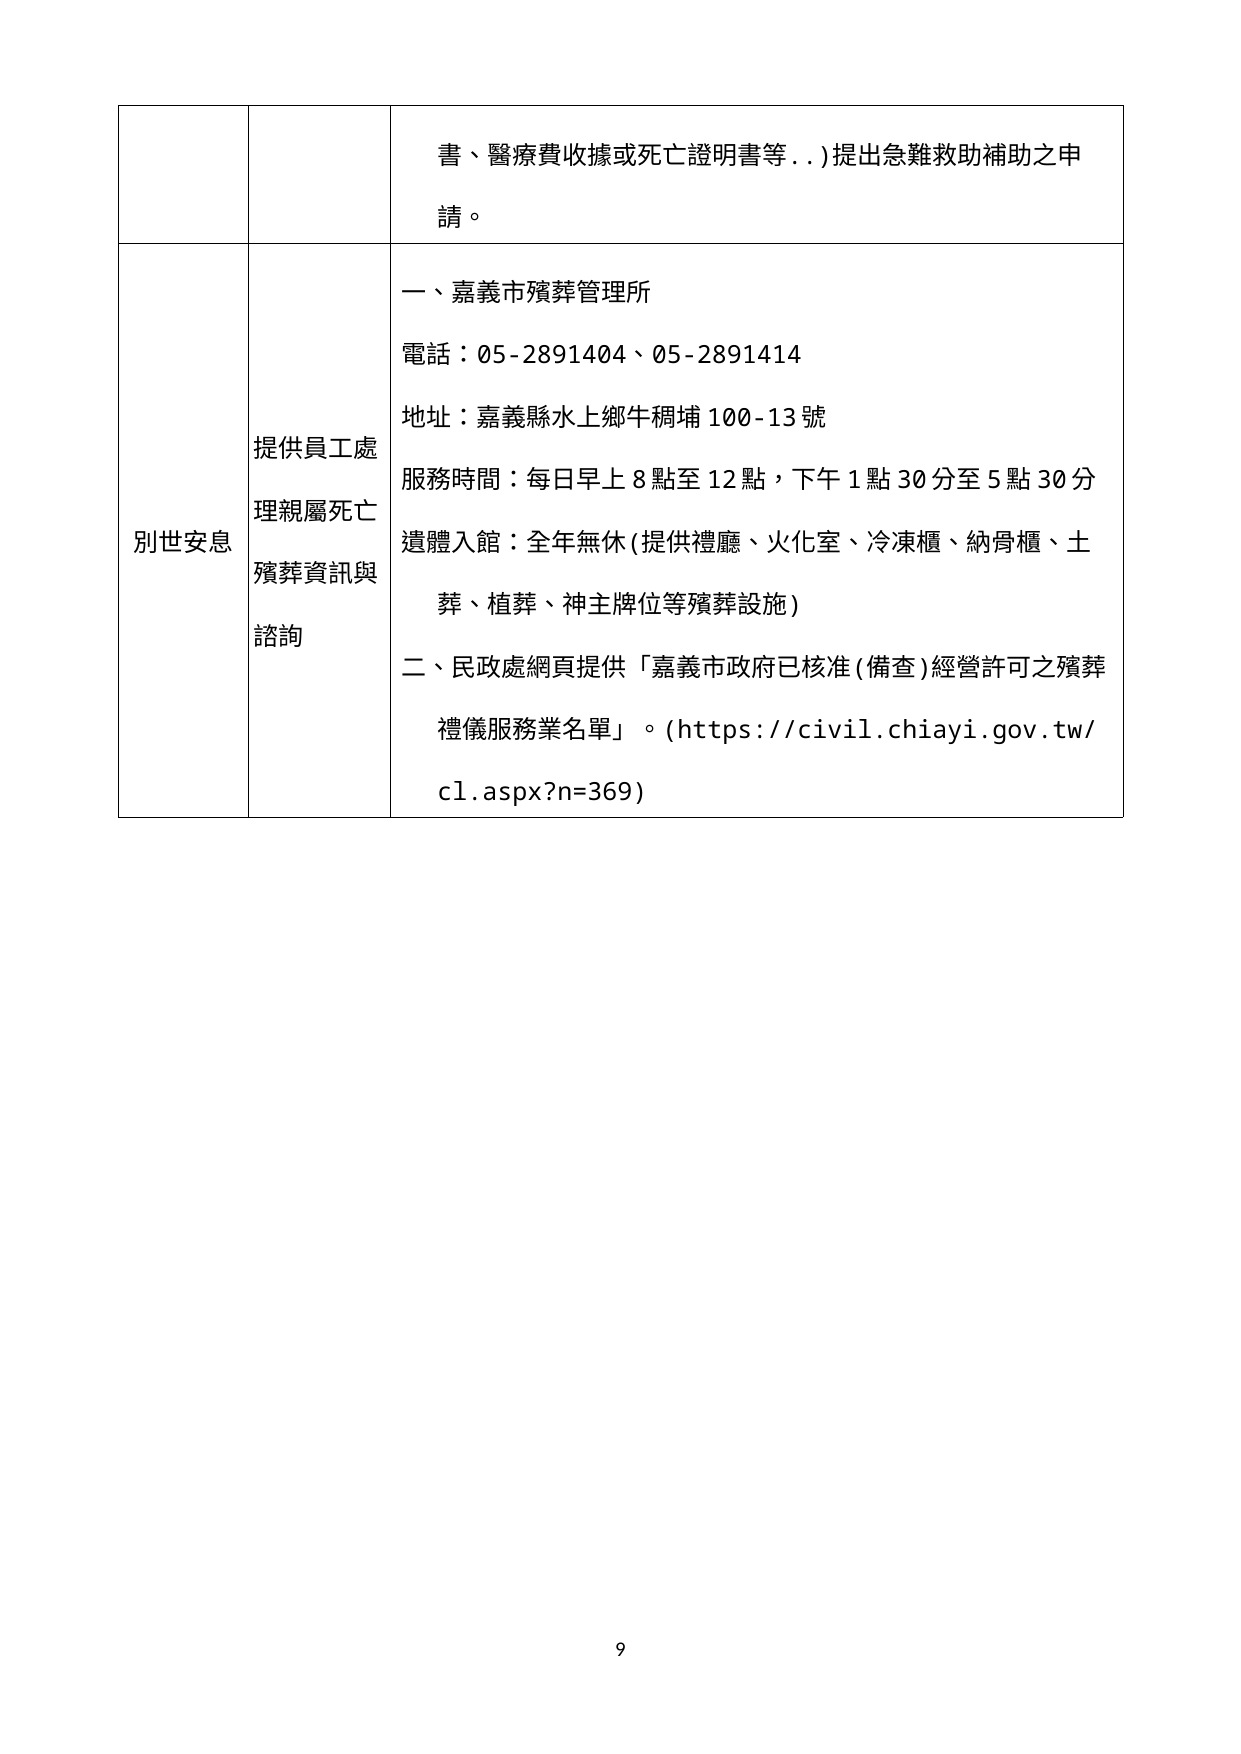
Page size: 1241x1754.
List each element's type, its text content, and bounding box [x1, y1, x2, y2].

table_cell 嘉義市殯葬管理所 電話：05-2891404、05-2891414 地址：嘉義縣水上鄉牛稠埔100-13號 服務時間：每日早上8點至12點，下午1點30分至5點30分 遺體入館：全年無休(提供禮廳、火化室、冷凍櫃、納骨櫃、土葬、植葬、神主牌位等殯葬設施) 民政處網頁提供「嘉義市政府已核准(備查)經營許可之殯葬禮儀服務業名單」。(https://civil.chiayi.gov.tw/cl.aspx?n=369) [391, 244, 1123, 817]
table_cell [249, 106, 390, 242]
table_cell 別世安息 [119, 244, 248, 817]
table_cell 提供員工處理親屬死亡殯葬資訊與諮詢 [249, 244, 390, 817]
table_cell 書、醫療費收據或死亡證明書等..)提出急難救助補助之申請。 [391, 106, 1123, 242]
table_cell [119, 106, 248, 242]
